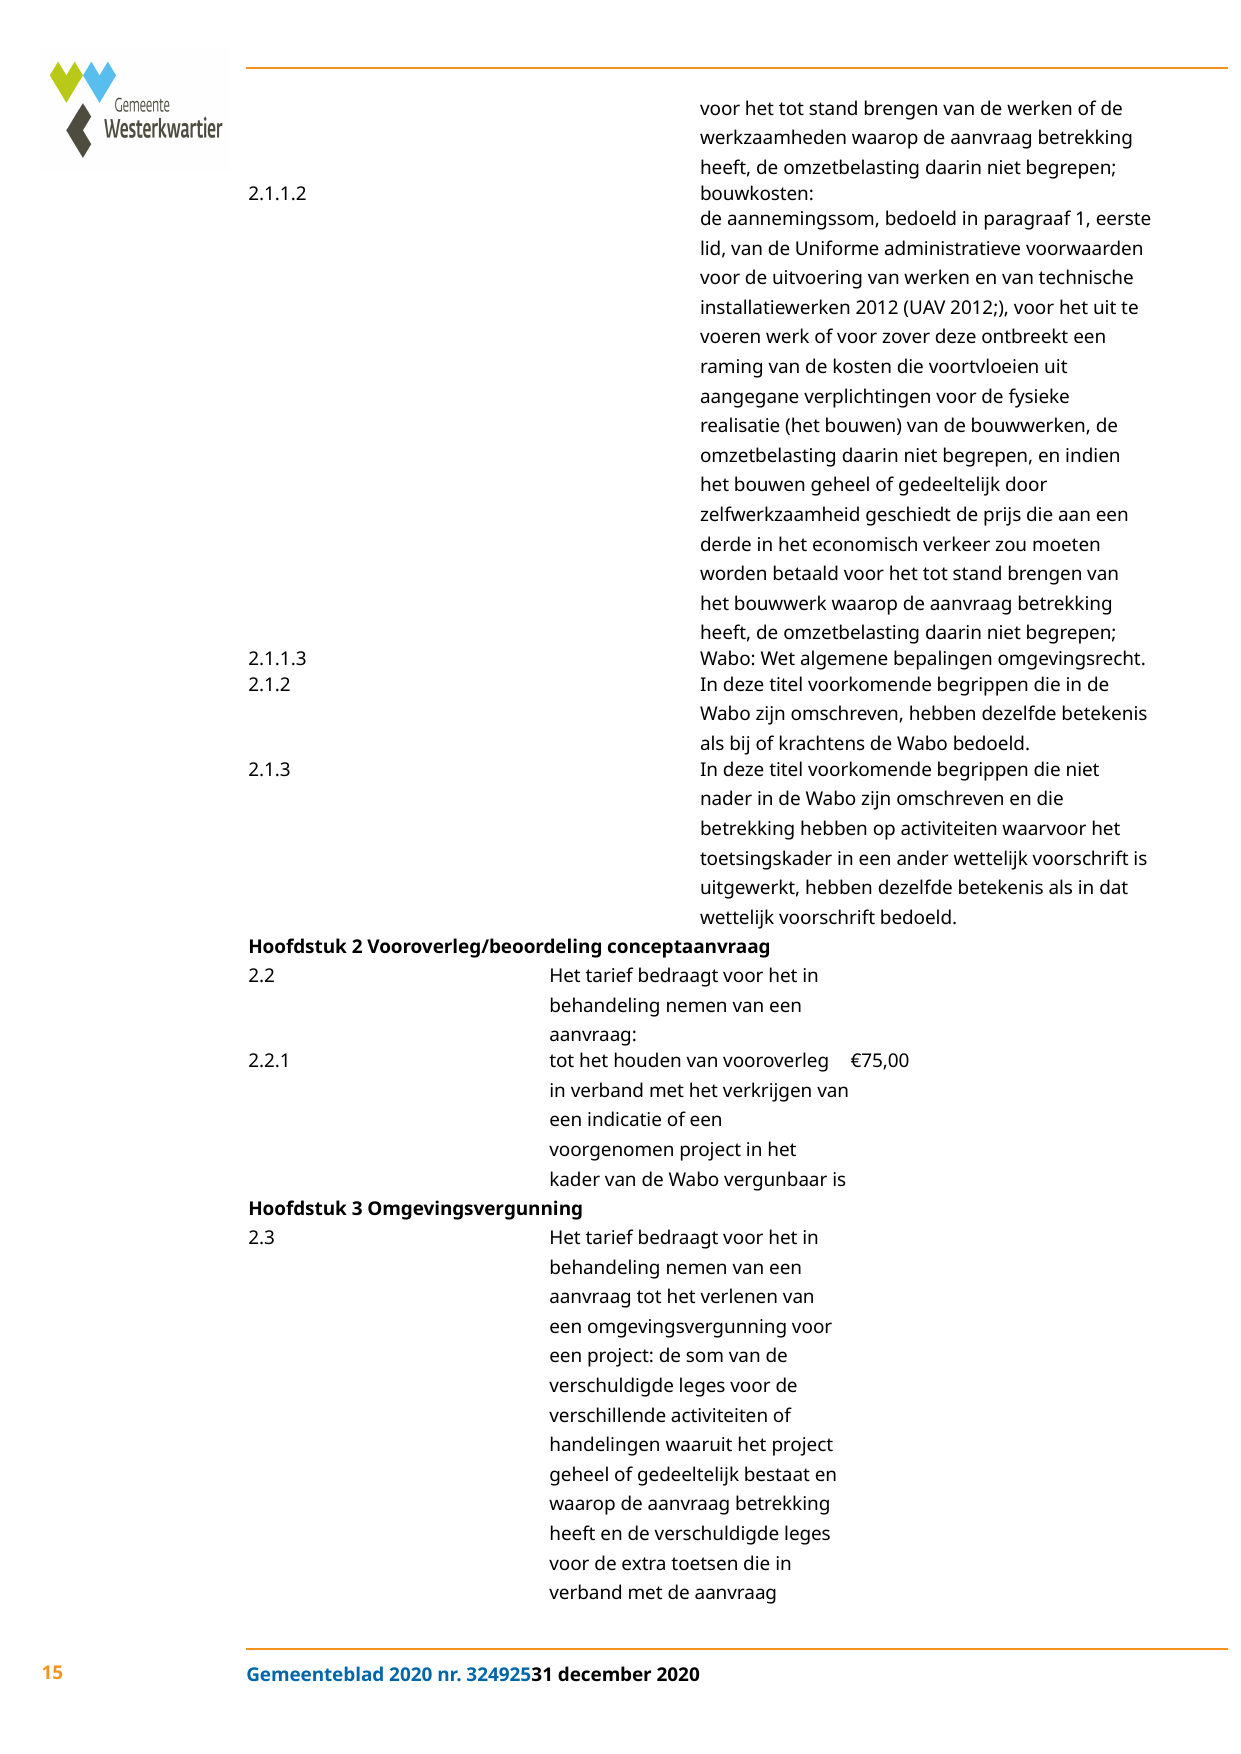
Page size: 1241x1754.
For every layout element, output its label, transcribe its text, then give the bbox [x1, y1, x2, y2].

text Hoofdstuk 3 Omgevingsvergunning [248, 1195, 1152, 1220]
table_cell 2.1.2 [248, 671, 700, 756]
picture [41, 47, 231, 172]
table_cell [248, 205, 700, 645]
table_header [850, 963, 1152, 1047]
table_cell bouwkosten: [700, 180, 1152, 205]
table_cell Wabo: Wet algemene bepalingen omgevingsrecht. [700, 645, 1152, 671]
text Hoofdstuk 2 Vooroverleg/beoordeling conceptaanvraag [248, 933, 1152, 958]
table_cell 2.1.3 [248, 756, 700, 929]
table_header 2.2 [248, 963, 549, 1047]
table_cell tot het houden van vooroverleg in verband met het verkrijgen van een indicatie of een voorgenomen project in het kader van de Wabo vergunbaar is [549, 1048, 850, 1191]
table_header [850, 1224, 1152, 1605]
table_cell [248, 95, 700, 180]
table_cell €75,00 [850, 1048, 1152, 1191]
table_header Het tarief bedraagt voor het in behandeling nemen van een aanvraag tot het verlenen van een omgevingsvergunning voor een project: de som van de verschuldigde leges voor de verschillende activiteiten of handelingen waaruit het project geheel of gedeeltelijk bestaat en waarop de aanvraag betrekking heeft en de verschuldigde leges voor de extra toetsen die in verband met de aanvraag [549, 1224, 850, 1605]
table_cell 2.2.1 [248, 1048, 549, 1191]
table_cell voor het tot stand brengen van de werken of de werkzaamheden waarop de aanvraag betrekking heeft, de omzetbelasting daarin niet begrepen; [700, 95, 1152, 180]
table_cell 2.1.1.3 [248, 645, 700, 671]
table_cell de aannemingssom, bedoeld in paragraaf 1, eerste lid, van de Uniforme administratieve voorwaarden voor de uitvoering van werken en van technische installatiewerken 2012 (UAV 2012;), voor het uit te voeren werk of voor zover deze ontbreekt een raming van de kosten die voortvloeien uit aangegane verplichtingen voor de fysieke realisatie (het bouwen) van de bouwwerken, de omzetbelasting daarin niet begrepen, en indien het bouwen geheel of gedeeltelijk door zelfwerkzaamheid geschiedt de prijs die aan een derde in het economisch verkeer zou moeten worden betaald voor het tot stand brengen van het bouwwerk waarop de aanvraag betrekking heeft, de omzetbelasting daarin niet begrepen; [700, 205, 1152, 645]
table_header Het tarief bedraagt voor het in behandeling nemen van een aanvraag: [549, 963, 850, 1047]
table_cell In deze titel voorkomende begrippen die niet nader in de Wabo zijn omschreven en die betrekking hebben op activiteiten waarvoor het toetsingskader in een ander wettelijk voorschrift is uitgewerkt, hebben dezelfde betekenis als in dat wettelijk voorschrift bedoeld. [700, 756, 1152, 929]
table_header 2.3 [248, 1224, 549, 1605]
table_cell In deze titel voorkomende begrippen die in de Wabo zijn omschreven, hebben dezelfde betekenis als bij of krachtens de Wabo bedoeld. [700, 671, 1152, 756]
table_cell 2.1.1.2 [248, 180, 700, 205]
